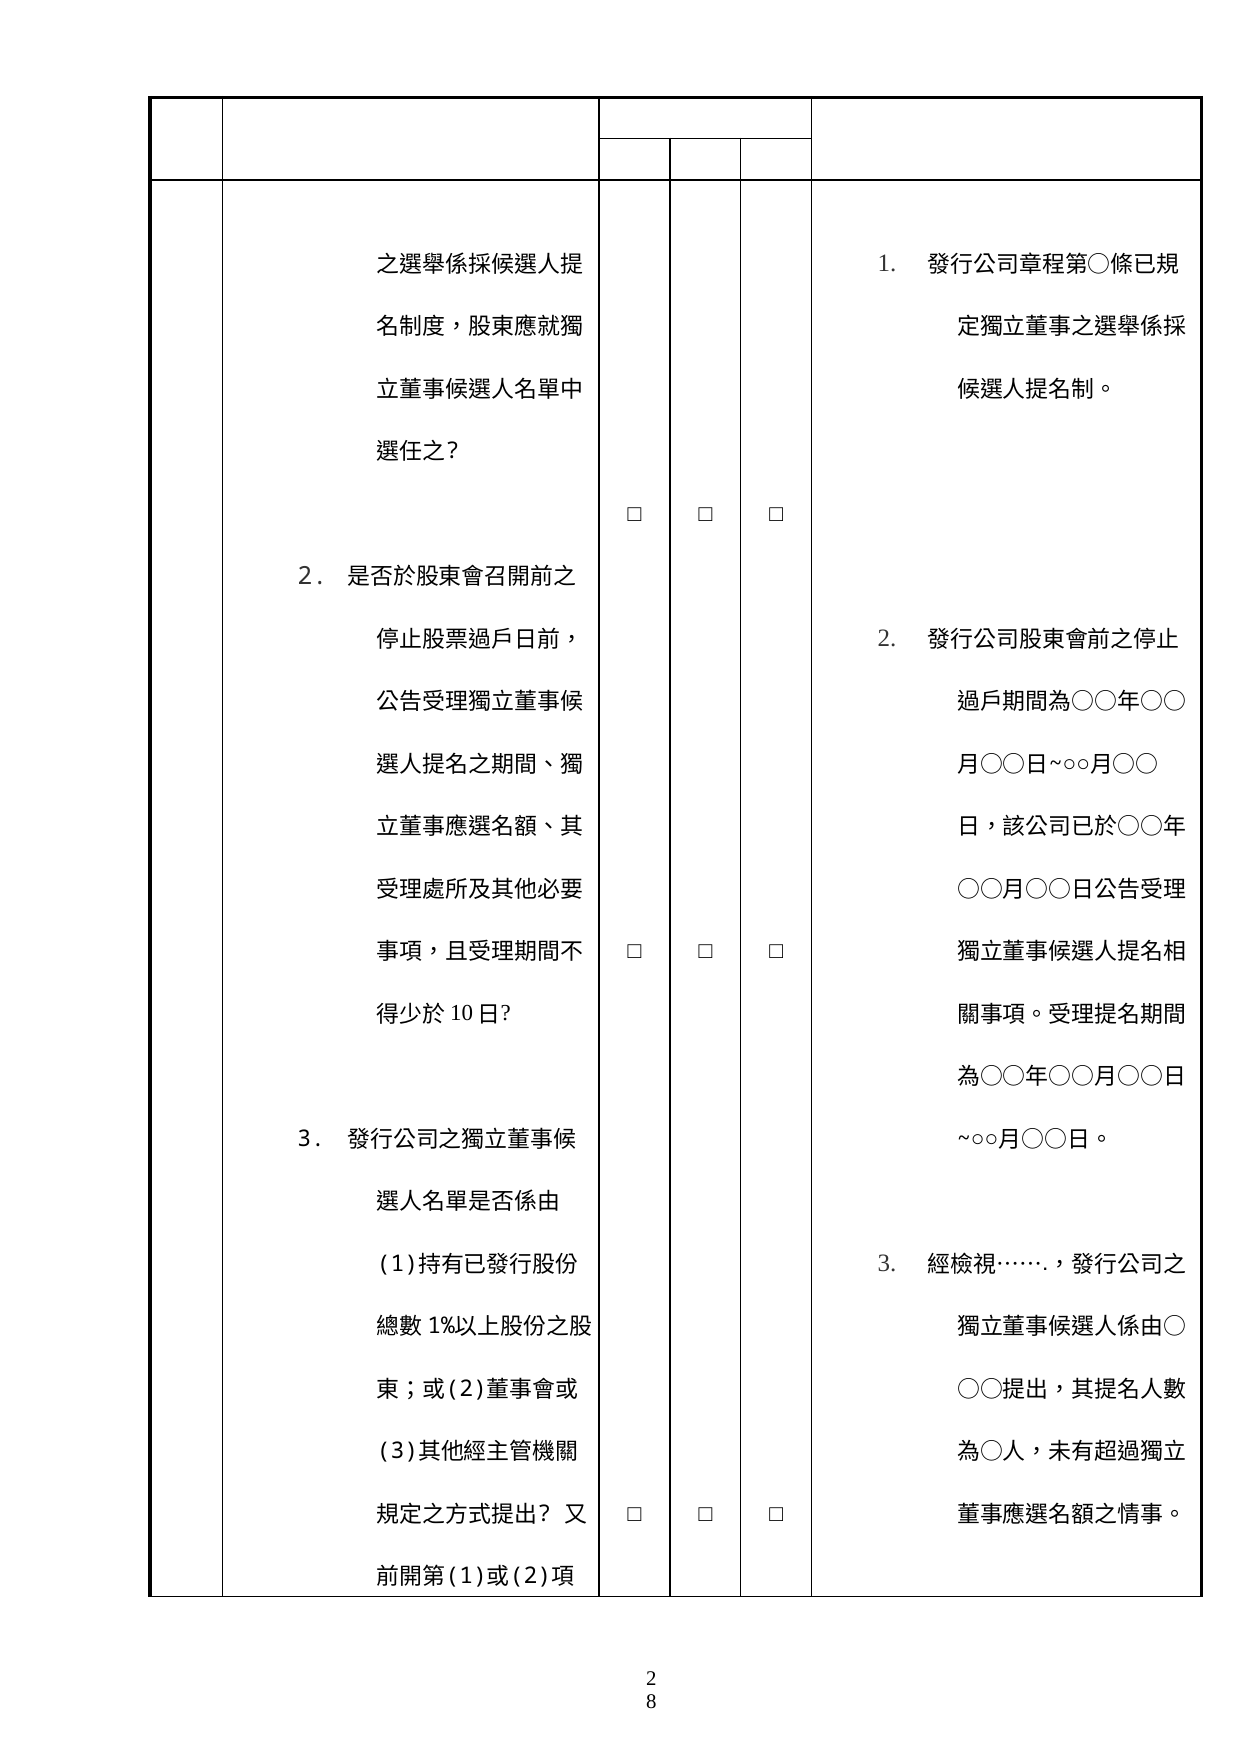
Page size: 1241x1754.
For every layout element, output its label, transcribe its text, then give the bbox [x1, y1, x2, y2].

table_cell 發行公司章程係經○○年○○月○○日股東會決議通過，其章程第○條已規定…(例：設置獨立董事○人，且不少於董事席次之五分之一)。(依據公司治理問答集，章程應以下列方式之一載明：1.獨立董事人數不得少於二人，且不得少於董事席次五分之一。2.獨立董事名額○人。3.獨立董事名額○人至○人) 獨立董事之選任程序 發行公司章程第○條已規定獨立董事之選舉係採候選人提名制。 發行公司股東會前之停止過戶期間為○○年○○月○○日~○○月○○日，該公司已於○○年○○月○○日公告受理獨立董事候選人提名相關事項。受理提名期間為○○年○○月○○日~○○月○○日。 經檢視…….，發行公司之獨立董事候選人係由○○○提出，其提名人數為○人，未有超過獨立董事應選名額之情事。 經檢視…，股東及董事會提供推薦候選人名單時，已檢附被提名人姓名、學歷、經歷、當選後願任獨立董事之承諾書、無公司法第30條規定情事之聲明書及其他相關證明文件。 發行公司係於○○年○○月○○日董事會(或其他召集權人)審查本次選任獨立董事候選人應具備之條件。 發行公司依前項規定列入之獨立董事候選人○○○，已連續擔任該公司獨立董事任期達三屆，該公司已於○○年○○月○○日公告繼續提名其擔任獨立董事之理由，並於○○年○○月○○日股東會選任時向股東說明前開理由。(或敘明發行公司之獨立董事候選人無左列情事) 發行公司之非獨立董事及獨立董事均係於○○年○○月○○日股東會選任，且選任時係分別計算當選名額。經檢視…其選舉方式係依公司法第198條規定辦理。 發行公司已設置審計委員會，其獨立董事○○○曾任…，具備會計或財務專長。 例：該公司之獨立董事○○○、○○○及○○○均係由該公司股東會採候選人提名制度選任，非由非獨立董事轉任。 [812, 181, 1200, 1596]
table_cell 否 [671, 139, 740, 179]
table_cell 一、 設 置 與 選 任 [152, 181, 222, 1596]
table_cell 發行公司章程是否規定設置獨立董事，其人數不得少於二人，且不得少於董事席次五分之ㄧ? 發行公司獨立董事之選任是否依獨立董事設置辦法第5條規定辦理? 章程是否規定獨立董事之選舉係採候選人提名制度，股東應就獨立董事候選人名單中選任之? 是否於股東會召開前之停止股票過戶日前，公告受理獨立董事候選人提名之期間、獨立董事應選名額、其受理處所及其他必要事項，且受理期間不得少於10日? 發行公司之獨立董事候選人名單是否係由(1)持有已發行股份總數1%以上股份之股東；或(2)董事會或(3)其他經主管機關規定之方式提出? 又前開第(1)或(2)項提名之人數是否未超過獨立董事應選名額? 股東及董事會提供推薦候選人名單時，是否檢附被提名人姓名、學歷、經歷、當選後願任獨立董事之承諾書、無公司法第30條規定情事之聲明書及其他相關證明文件? 獨立董事候選人名單是否經董事會或其他召集權人召集股東會者審查候選人應具備條件後，始送請股東會選任? 發行公司依前項規定列入之獨立董事候選人，其已連續擔任該公司獨立董事任期達三屆者，是否於公告前項審查結果時併同公告繼續提名其擔任獨立董事之理由，並於股東會選任時向股東說明前開理由? 發行公司之董事選舉，是否依公司法第198條規定辦理?獨立董事與非獨立董事是否一併進行選舉，分別計算當選名額? 依證券交易法設置審計委員會者，其獨立董事是否有至少一人具備會計或財務專長? 該公司之獨立董事是否非由股東會選任或依規定由金融控股公司、政府或法人股東指派之非獨立董事轉任者? [223, 181, 598, 1596]
table_header 券商評估說明 (至少應填製下列預設文字格式內容) [812, 99, 1200, 179]
table_header 檢查項目 [223, 99, 598, 179]
table_cell 是 [600, 139, 669, 179]
table_header 項次 [152, 99, 222, 179]
table_cell □ □ □ □ □ □ □ □ □ □ [671, 181, 740, 1596]
table_cell □ □ □ □ □ □ □ □ □ □ [741, 181, 811, 1596]
table_cell 不適用 [741, 139, 811, 179]
table_cell □ □ □ □ □ □ □ □ □ □ [600, 181, 669, 1596]
table_header 評估結果 [600, 99, 811, 137]
